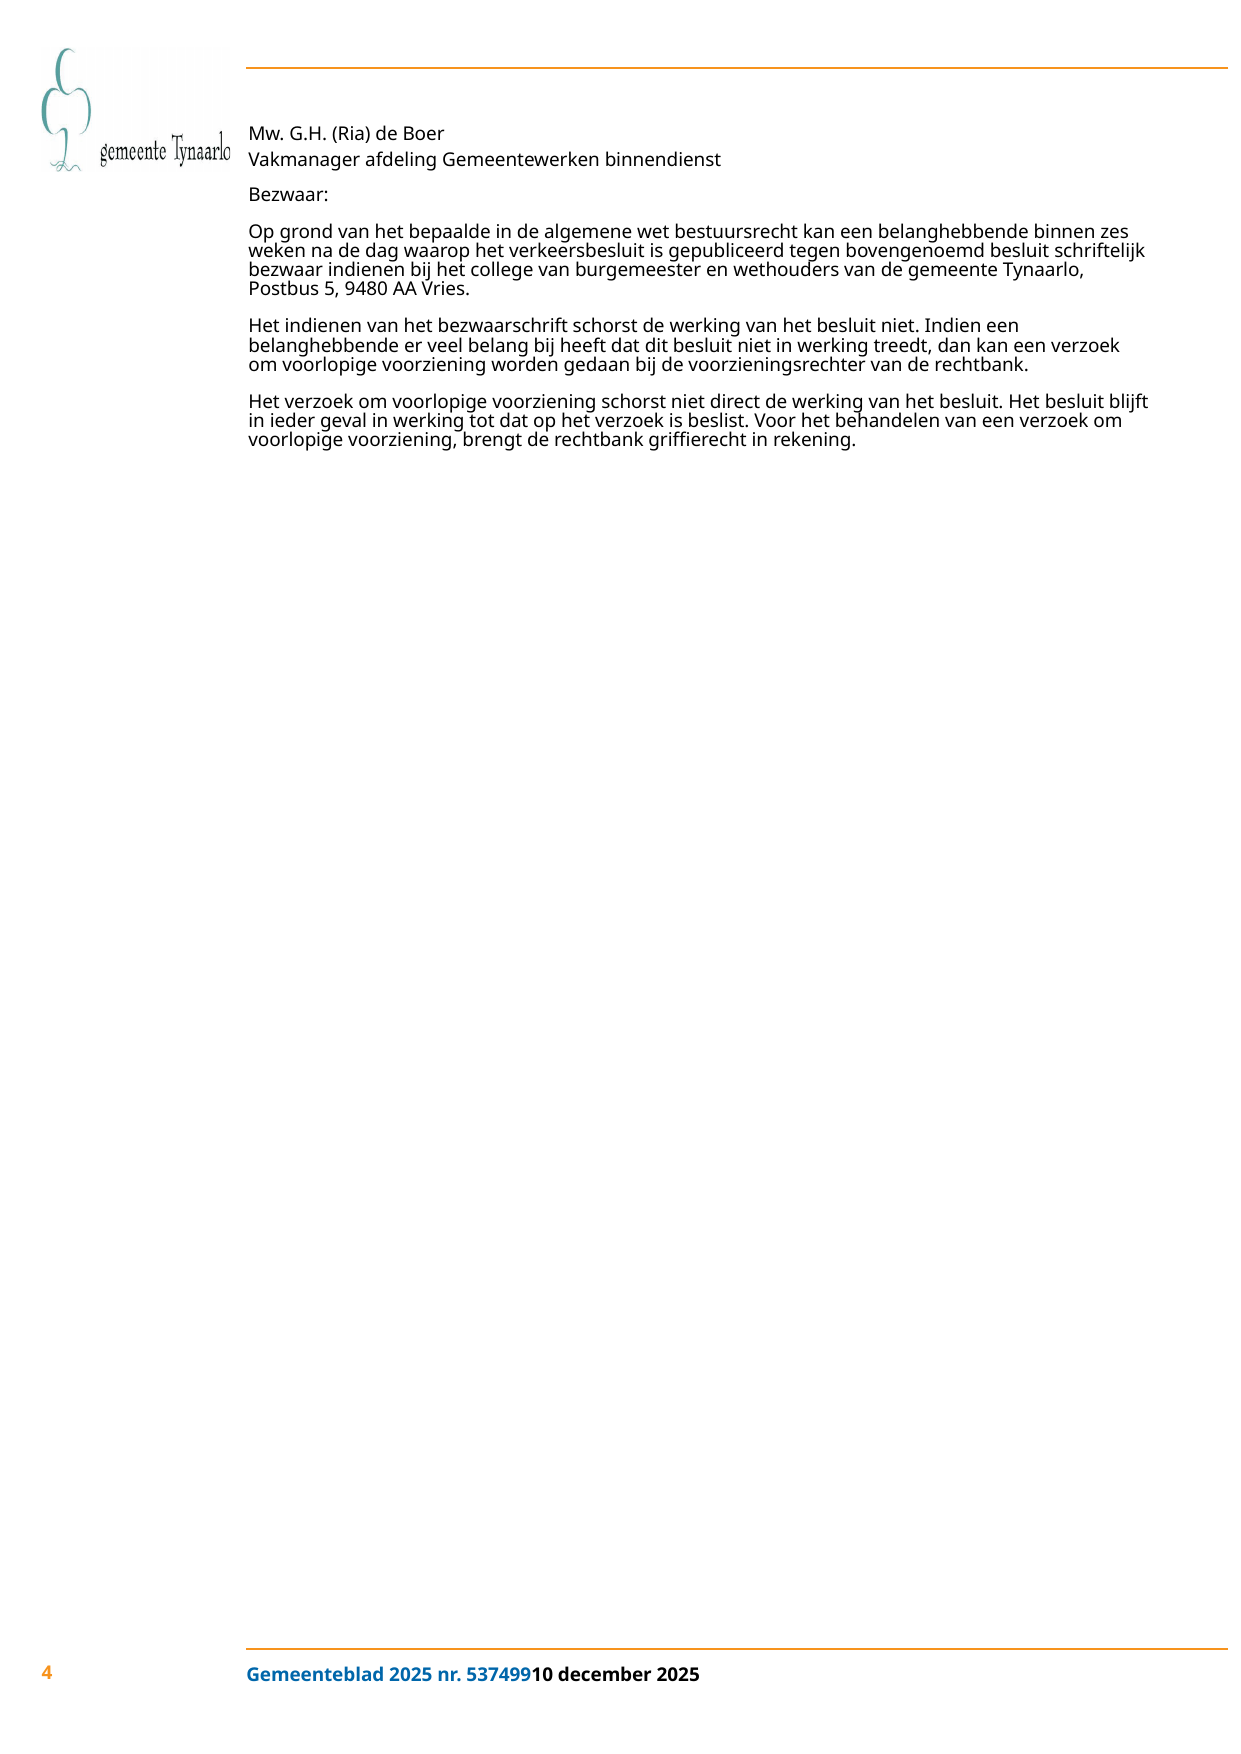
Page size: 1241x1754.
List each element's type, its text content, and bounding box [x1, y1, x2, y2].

text Vakmanager afdeling Gemeentewerken binnendienst [248, 146, 1152, 172]
picture [41, 47, 231, 172]
text Het indienen van het bezwaarschrift schorst de werking van het besluit niet. Indien een belanghebbende er veel belang bij heeft dat dit besluit niet in werking treedt, dan kan een verzoek om voorlopige voorziening worden gedaan bij de voorzieningsrechter van de rechtbank. [248, 317, 1152, 375]
text Op grond van het bepaalde in de algemene wet bestuursrecht kan een belanghebbende binnen zes weken na de dag waarop het verkeersbesluit is gepubliceerd tegen bovengenoemd besluit schriftelijk bezwaar indienen bij het college van burgemeester en wethouders van de gemeente Tynaarlo, Postbus 5, 9480 AA Vries. [248, 223, 1152, 300]
text Mw. G.H. (Ria) de Boer [248, 121, 1152, 146]
text Het verzoek om voorlopige voorziening schorst niet direct de werking van het besluit. Het besluit blijft in ieder geval in werking tot dat op het verzoek is beslist. Voor het behandelen van een verzoek om voorlopige voorziening, brengt de rechtbank griffierecht in rekening. [248, 393, 1152, 451]
text Bezwaar: [248, 186, 1152, 205]
